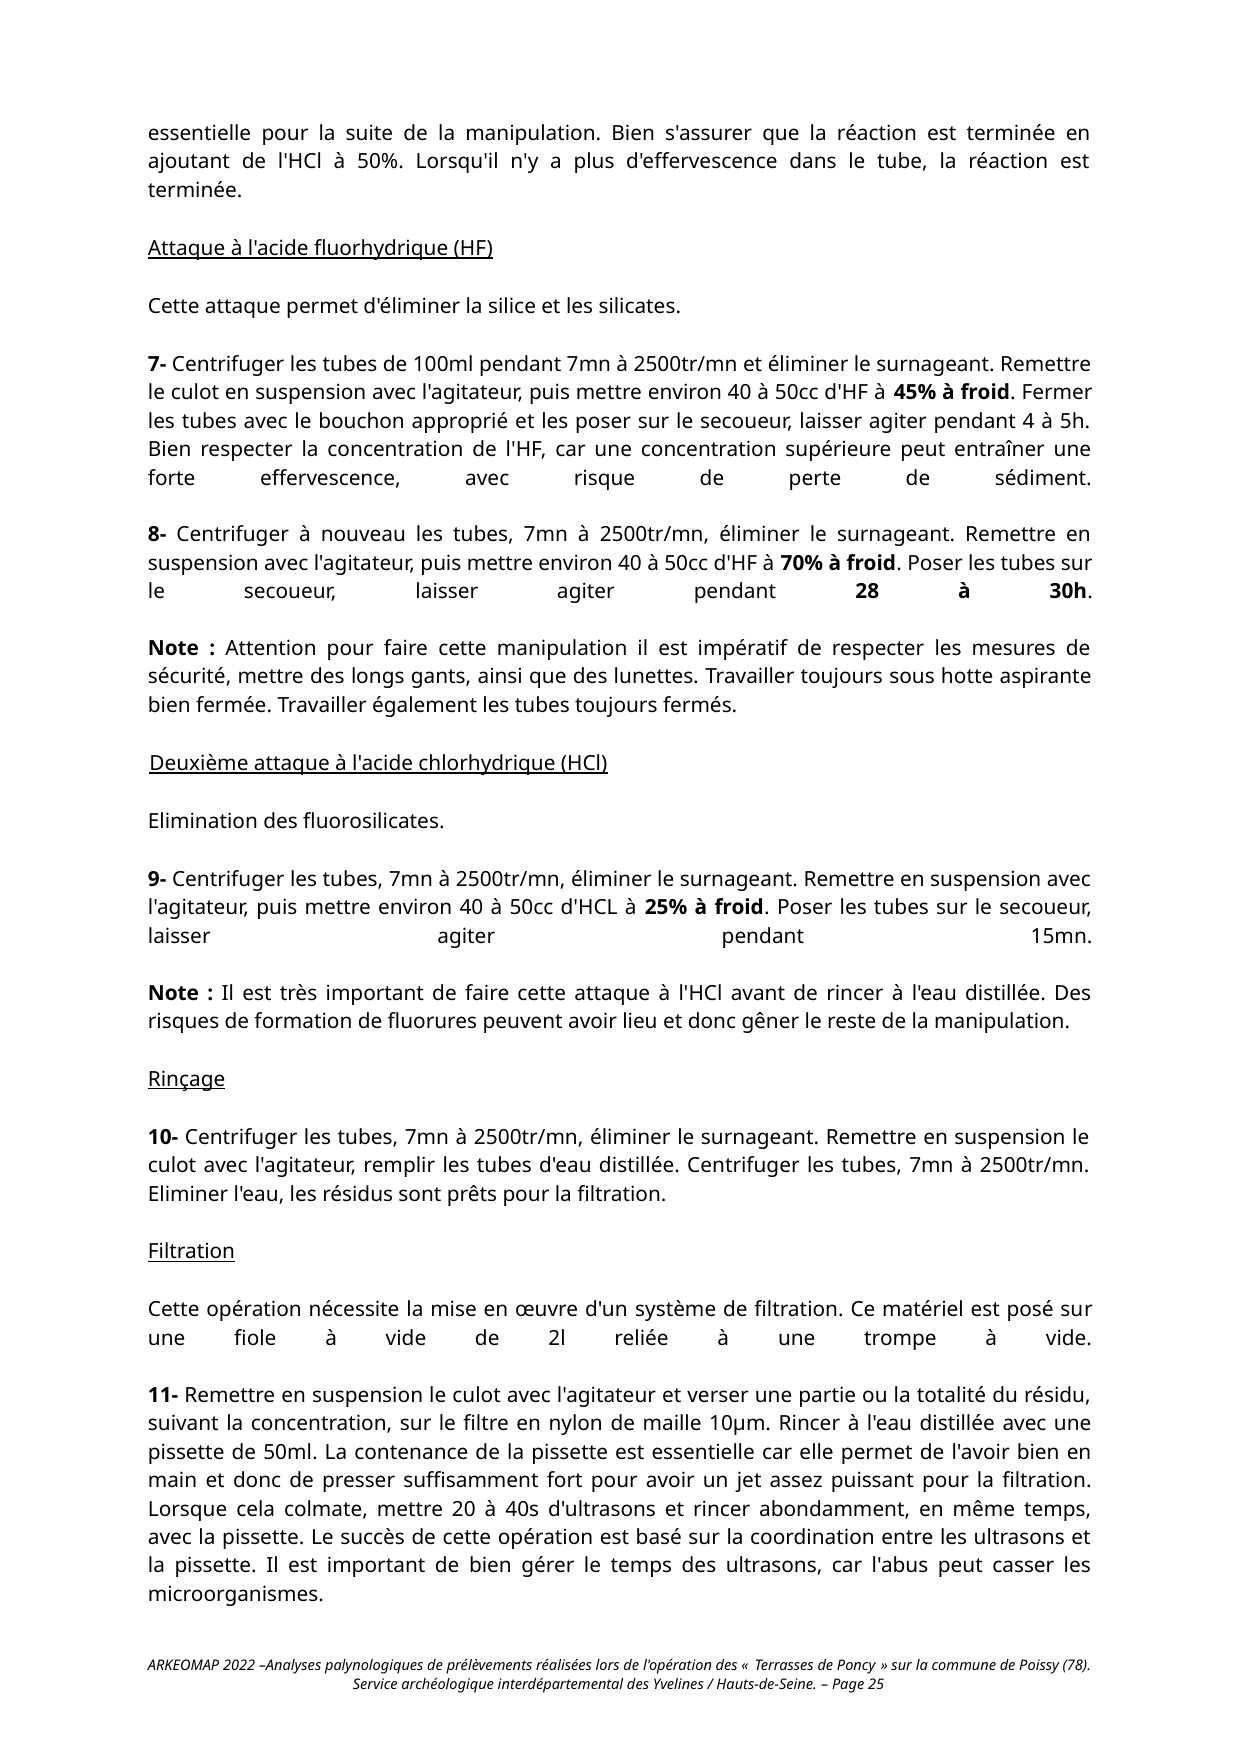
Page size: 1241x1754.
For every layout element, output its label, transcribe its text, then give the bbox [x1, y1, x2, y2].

text 9- Centrifuger les tubes, 7mn à 2500tr/mn, éliminer le surnageant. Remettre en suspension avec l'agitateur, puis mettre environ 40 à 50cc d'HCL à 25% à froid. Poser les tubes sur le secoueur, laisser agiter pendant 15mn. Note : Il est très important de faire cette attaque à l'HCl avant de rincer à l'eau distillée. Des risques de formation de fluorures peuvent avoir lieu et donc gêner le reste de la manipulation. [148, 864, 1092, 1034]
text essentielle pour la suite de la manipulation. Bien s'assurer que la réaction est terminée en ajoutant de l'HCl à 50%. Lorsqu'il n'y a plus d'effervescence dans le tube, la réaction est terminée. [148, 118, 1091, 203]
text Elimination des fluorosilicates. [148, 806, 1092, 834]
text Cette opération nécessite la mise en œuvre d'un système de filtration. Ce matériel est posé sur une fiole à vide de 2l reliée à une trompe à vide. 11- Remettre en suspension le culot avec l'agitateur et verser une partie ou la totalité du résidu, suivant la concentration, sur le filtre en nylon de maille 10µm. Rincer à l'eau distillée avec une pissette de 50ml. La contenance de la pissette est essentielle car elle permet de l'avoir bien en main et donc de presser suffisamment fort pour avoir un jet assez puissant pour la filtration. Lorsque cela colmate, mettre 20 à 40s d'ultrasons et rincer abondamment, en même temps, avec la pissette. Le succès de cette opération est basé sur la coordination entre les ultrasons et la pissette. Il est important de bien gérer le temps des ultrasons, car l'abus peut casser les microorganismes. [148, 1294, 1092, 1607]
text Rinçage [148, 1064, 1092, 1092]
text 10- Centrifuger les tubes, 7mn à 2500tr/mn, éliminer le surnageant. Remettre en suspension le culot avec l'agitateur, remplir les tubes d'eau distillée. Centrifuger les tubes, 7mn à 2500tr/mn. Eliminer l'eau, les résidus sont prêts pour la filtration. [148, 1122, 1091, 1207]
text 7- Centrifuger les tubes de 100ml pendant 7mn à 2500tr/mn et éliminer le surnageant. Remettre le culot en suspension avec l'agitateur, puis mettre environ 40 à 50cc d'HF à 45% à froid. Fermer les tubes avec le bouchon approprié et les poser sur le secoueur, laisser agiter pendant 4 à 5h. Bien respecter la concentration de l'HF, car une concentration supérieure peut entraîner une forte effervescence, avec risque de perte de sédiment. 8- Centrifuger à nouveau les tubes, 7mn à 2500tr/mn, éliminer le surnageant. Remettre en suspension avec l'agitateur, puis mettre environ 40 à 50cc d'HF à 70% à froid. Poser les tubes sur le secoueur, laisser agiter pendant 28 à 30h. Note : Attention pour faire cette manipulation il est impératif de respecter les mesures de sécurité, mettre des longs gants, ainsi que des lunettes. Travailler toujours sous hotte aspirante bien fermée. Travailler également les tubes toujours fermés. [148, 349, 1092, 718]
text Attaque à l'acide fluorhydrique (HF) [148, 233, 1092, 261]
text Deuxième attaque à l'acide chlorhydrique (HCl) [149, 748, 1092, 776]
text Cette attaque permet d'éliminer la silice et les silicates. [148, 291, 1033, 319]
text Filtration [148, 1237, 1092, 1265]
